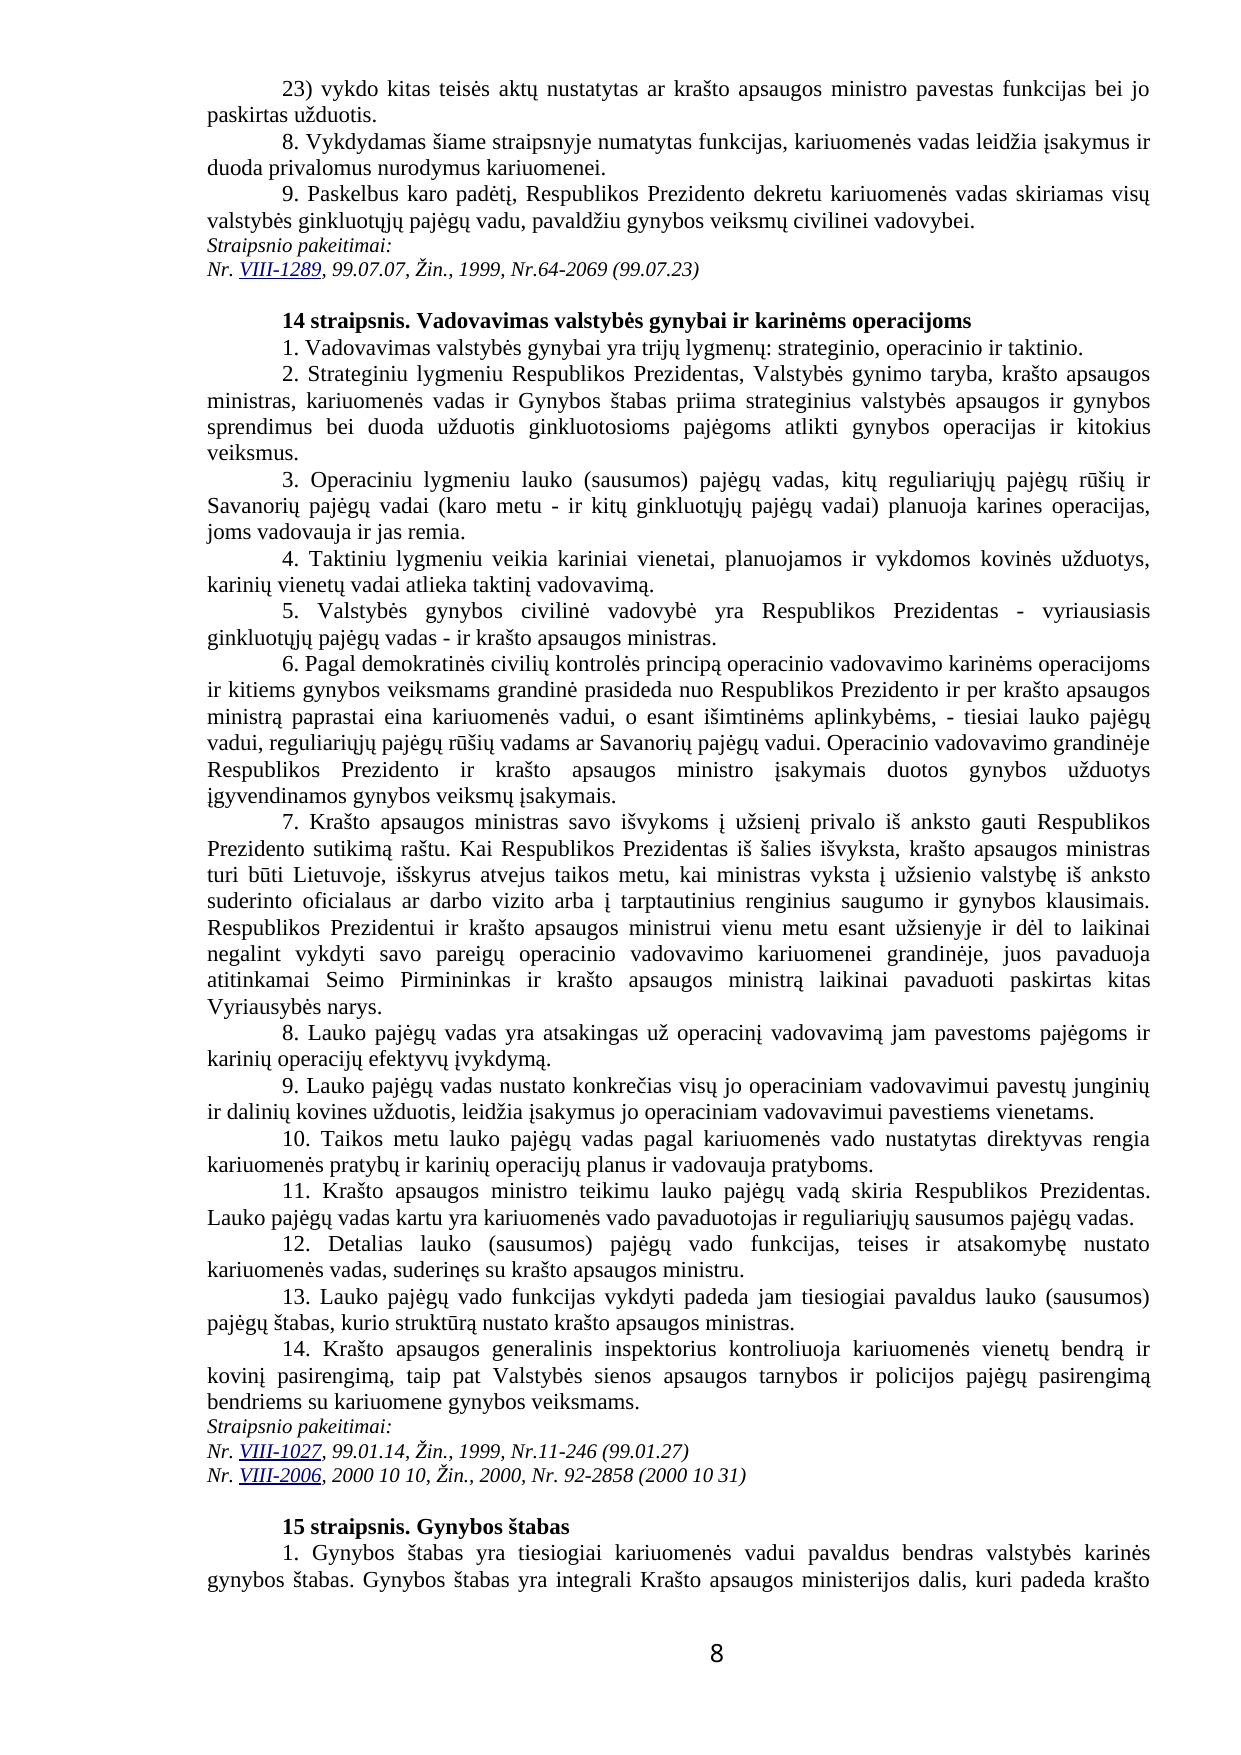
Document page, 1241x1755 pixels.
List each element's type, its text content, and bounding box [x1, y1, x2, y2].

text 11. Krašto apsaugos ministro teikimu lauko pajėgų vadą skiria Respublikos Prezidentas. Lauko pajėgų vadas kartu yra kariuomenės vado pavaduotojas ir reguliariųjų sausumos pajėgų vadas. [207, 1177, 1152, 1230]
text Straipsnio pakeitimai: [207, 1414, 1152, 1438]
text 1. Gynybos štabas yra tiesiogiai kariuomenės vadui pavaldus bendras valstybės karinės gynybos štabas. Gynybos štabas yra integrali Krašto apsaugos ministerijos dalis, kuri padeda krašto [207, 1539, 1152, 1592]
text 1. Vadovavimas valstybės gynybai yra trijų lygmenų: strateginio, operacinio ir taktinio. [207, 334, 1152, 360]
text 15 straipsnis. Gynybos štabas [207, 1513, 1152, 1539]
text 2. Strateginiu lygmeniu Respublikos Prezidentas, Valstybės gynimo taryba, krašto apsaugos ministras, kariuomenės vadas ir Gynybos štabas priima strateginius valstybės apsaugos ir gynybos sprendimus bei duoda užduotis ginkluotosioms pajėgoms atlikti gynybos operacijas ir kitokius veiksmus. [207, 360, 1152, 466]
text 9. Lauko pajėgų vadas nustato konkrečias visų jo operaciniam vadovavimui pavestų junginių ir dalinių kovines užduotis, leidžia įsakymus jo operaciniam vadovavimui pavestiems vienetams. [207, 1072, 1152, 1124]
text 8. Vykdydamas šiame straipsnyje numatytas funkcijas, kariuomenės vadas leidžia įsakymus ir duoda privalomus nurodymus kariuomenei. [207, 128, 1152, 180]
text 3. Operaciniu lygmeniu lauko (sausumos) pajėgų vadas, kitų reguliariųjų pajėgų rūšių ir Savanorių pajėgų vadai (karo metu - ir kitų ginkluotųjų pajėgų vadai) planuoja karines operacijas, joms vadovauja ir jas remia. [207, 466, 1152, 545]
text Nr. VIII-1289, 99.07.07, Žin., 1999, Nr.64-2069 (99.07.23) [207, 257, 1152, 281]
text 7. Krašto apsaugos ministras savo išvykoms į užsienį privalo iš anksto gauti Respublikos Prezidento sutikimą raštu. Kai Respublikos Prezidentas iš šalies išvyksta, krašto apsaugos ministras turi būti Lietuvoje, išskyrus atvejus taikos metu, kai ministras vyksta į užsienio valstybę iš anksto suderinto oficialaus ar darbo vizito arba į tarptautinius renginius saugumo ir gynybos klausimais. Respublikos Prezidentui ir krašto apsaugos ministrui vienu metu esant užsienyje ir dėl to laikinai negalint vykdyti savo pareigų operacinio vadovavimo kariuomenei grandinėje, juos pavaduoja atitinkamai Seimo Pirmininkas ir krašto apsaugos ministrą laikinai pavaduoti paskirtas kitas Vyriausybės narys. [207, 808, 1152, 1019]
text 13. Lauko pajėgų vado funkcijas vykdyti padeda jam tiesiogiai pavaldus lauko (sausumos) pajėgų štabas, kurio struktūrą nustato krašto apsaugos ministras. [207, 1283, 1152, 1335]
text Nr. VIII-2006, 2000 10 10, Žin., 2000, Nr. 92-2858 (2000 10 31) [207, 1463, 1152, 1487]
text 14. Krašto apsaugos generalinis inspektorius kontroliuoja kariuomenės vienetų bendrą ir kovinį pasirengimą, taip pat Valstybės sienos apsaugos tarnybos ir policijos pajėgų pasirengimą bendriems su kariuomene gynybos veiksmams. [207, 1335, 1152, 1414]
text 14 straipsnis. Vadovavimas valstybės gynybai ir karinėms operacijoms [207, 308, 1152, 334]
text 5. Valstybės gynybos civilinė vadovybė yra Respublikos Prezidentas - vyriausiasis ginkluotųjų pajėgų vadas - ir krašto apsaugos ministras. [207, 597, 1152, 650]
text Nr. VIII-1027, 99.01.14, Žin., 1999, Nr.11-246 (99.01.27) [207, 1438, 1152, 1463]
text 8. Lauko pajėgų vadas yra atsakingas už operacinį vadovavimą jam pavestoms pajėgoms ir karinių operacijų efektyvų įvykdymą. [207, 1019, 1152, 1072]
text 4. Taktiniu lygmeniu veikia kariniai vienetai, planuojamos ir vykdomos kovinės užduotys, karinių vienetų vadai atlieka taktinį vadovavimą. [207, 545, 1152, 597]
text 23) vykdo kitas teisės aktų nustatytas ar krašto apsaugos ministro pavestas funkcijas bei jo paskirtas užduotis. [207, 75, 1152, 128]
text 6. Pagal demokratinės civilių kontrolės principą operacinio vadovavimo karinėms operacijoms ir kitiems gynybos veiksmams grandinė prasideda nuo Respublikos Prezidento ir per krašto apsaugos ministrą paprastai eina kariuomenės vadui, o esant išimtinėms aplinkybėms, - tiesiai lauko pajėgų vadui, reguliariųjų pajėgų rūšių vadams ar Savanorių pajėgų vadui. Operacinio vadovavimo grandinėje Respublikos Prezidento ir krašto apsaugos ministro įsakymais duotos gynybos užduotys įgyvendinamos gynybos veiksmų įsakymais. [207, 650, 1152, 808]
text Straipsnio pakeitimai: [207, 233, 1152, 257]
text 9. Paskelbus karo padėtį, Respublikos Prezidento dekretu kariuomenės vadas skiriamas visų valstybės ginkluotųjų pajėgų vadu, pavaldžiu gynybos veiksmų civilinei vadovybei. [207, 180, 1152, 233]
text 12. Detalias lauko (sausumos) pajėgų vado funkcijas, teises ir atsakomybę nustato kariuomenės vadas, suderinęs su krašto apsaugos ministru. [207, 1230, 1152, 1283]
text 10. Taikos metu lauko pajėgų vadas pagal kariuomenės vado nustatytas direktyvas rengia kariuomenės pratybų ir karinių operacijų planus ir vadovauja pratyboms. [207, 1124, 1152, 1177]
